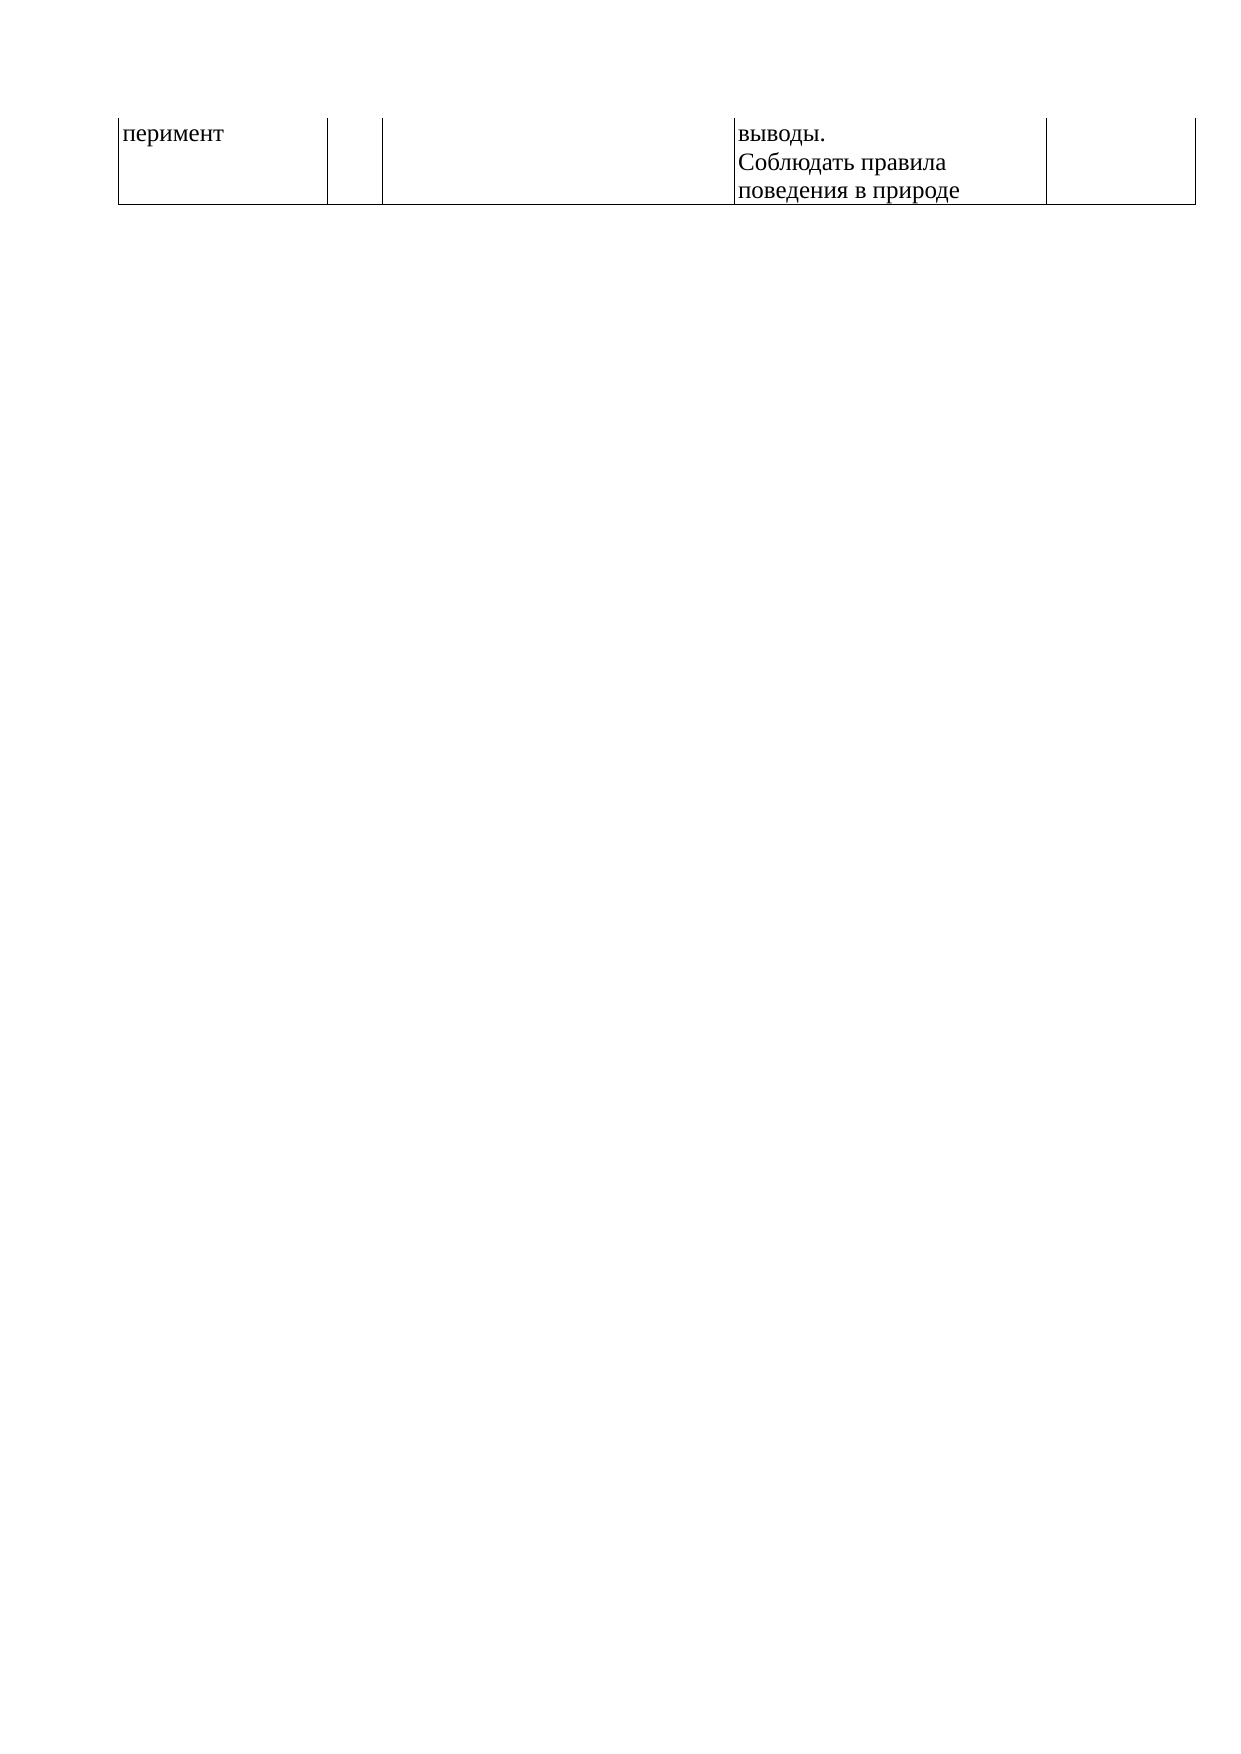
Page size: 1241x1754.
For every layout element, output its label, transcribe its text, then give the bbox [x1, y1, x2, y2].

table_cell [328, 147, 382, 204]
table_cell [1047, 147, 1195, 204]
table_cell [119, 147, 327, 204]
table_cell [383, 118, 734, 147]
table_cell [328, 118, 382, 147]
table_cell Соблюдать правила поведения в природе [735, 147, 1046, 204]
table_cell [1047, 118, 1195, 147]
table_cell перимент [119, 118, 327, 147]
table_cell выводы. [735, 118, 1046, 147]
table_cell [383, 147, 734, 204]
